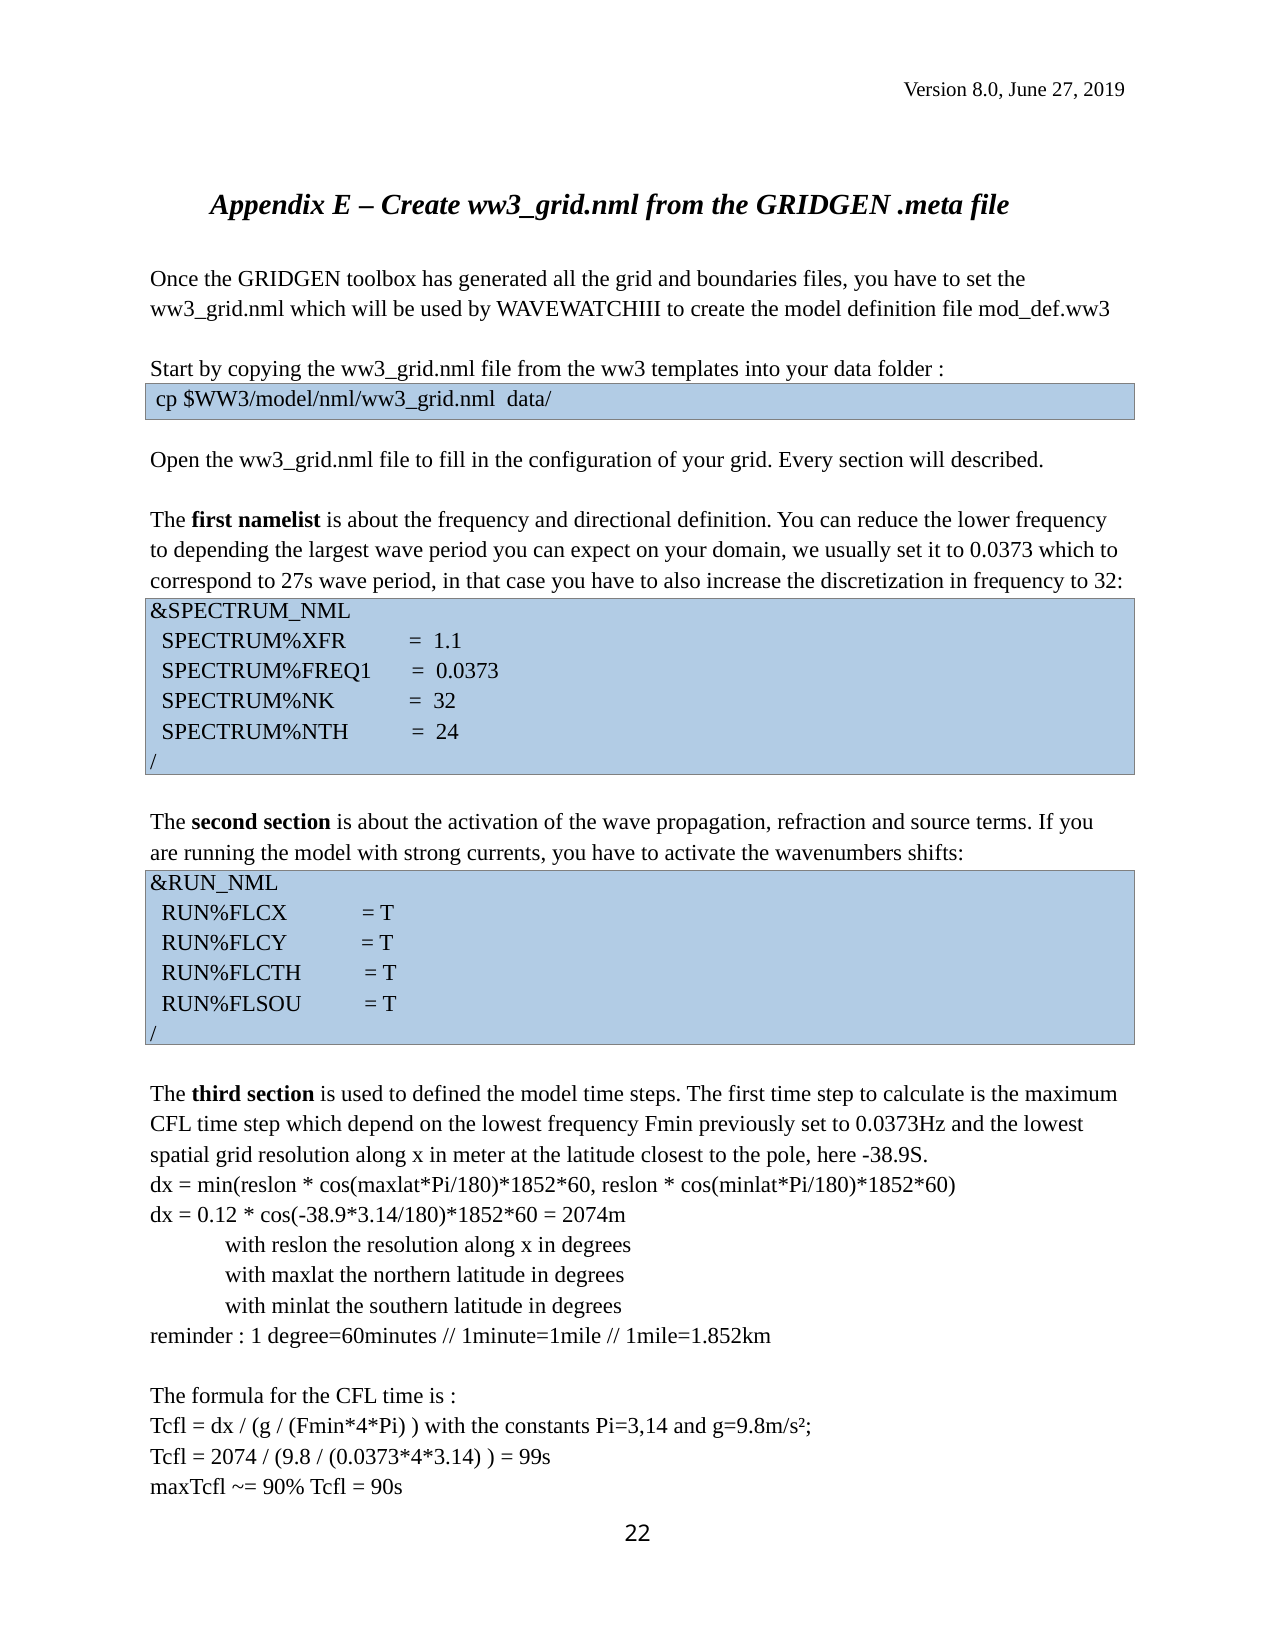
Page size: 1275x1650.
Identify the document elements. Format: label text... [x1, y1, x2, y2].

text reminder : 1 degree=60minutes // 1minute=1mile // 1mile=1.852km [150, 1322, 1125, 1348]
text Once the GRIDGEN toolbox has generated all the grid and boundaries files, you have to set the ww3_grid.nml which will be used by WAVEWATCHIII to create the model definition file mod_def.ww3 [150, 264, 1125, 321]
text with maxlat the northern latitude in degrees [150, 1261, 1125, 1288]
text The third section is used to defined the model time steps. The first time step to calculate is the maximum CFL time step which depend on the lowest frequency Fmin previously set to 0.0373Hz and the lowest spatial grid resolution along x in meter at the latitude closest to the pole, here -38.9S. [150, 1080, 1125, 1167]
text Open the ww3_grid.nml file to fill in the configuration of your grid. Every section will described. [150, 446, 1125, 472]
text Tcfl = 2074 / (9.8 / (0.0373*4*3.14) ) = 99s [150, 1443, 1125, 1469]
text The formula for the CFL time is : [150, 1382, 1125, 1409]
subtitle Appendix E – Create ww3_grid.nml from the GRIDGEN .meta file [150, 187, 1125, 221]
text with reslon the resolution along x in degrees [150, 1231, 1125, 1258]
text dx = 0.12 * cos(-38.9*3.14/180)*1852*60 = 2074m [150, 1201, 1125, 1227]
text with minlat the southern latitude in degrees [150, 1292, 1125, 1318]
text dx = min(reslon * cos(maxlat*Pi/180)*1852*60, reslon * cos(minlat*Pi/180)*1852*60) [150, 1171, 1125, 1197]
text Start by copying the ww3_grid.nml file from the ww3 templates into your data folder : [150, 355, 1125, 382]
text The second section is about the activation of the wave propagation, refraction and source terms. If you are running the model with strong currents, you have to activate the wavenumbers shifts: [150, 808, 1125, 865]
text Tcfl = dx / (g / (Fmin*4*Pi) ) with the constants Pi=3,14 and g=9.8m/s²; [150, 1412, 1125, 1439]
text The first namelist is about the frequency and directional definition. You can reduce the lower frequency to depending the largest wave period you can expect on your domain, we usually set it to 0.0373 which to correspond to 27s wave period, in that case you have to also increase the discretization in frequency to 32: [150, 506, 1125, 593]
text maxTcfl ~= 90% Tcfl = 90s [150, 1473, 1125, 1499]
